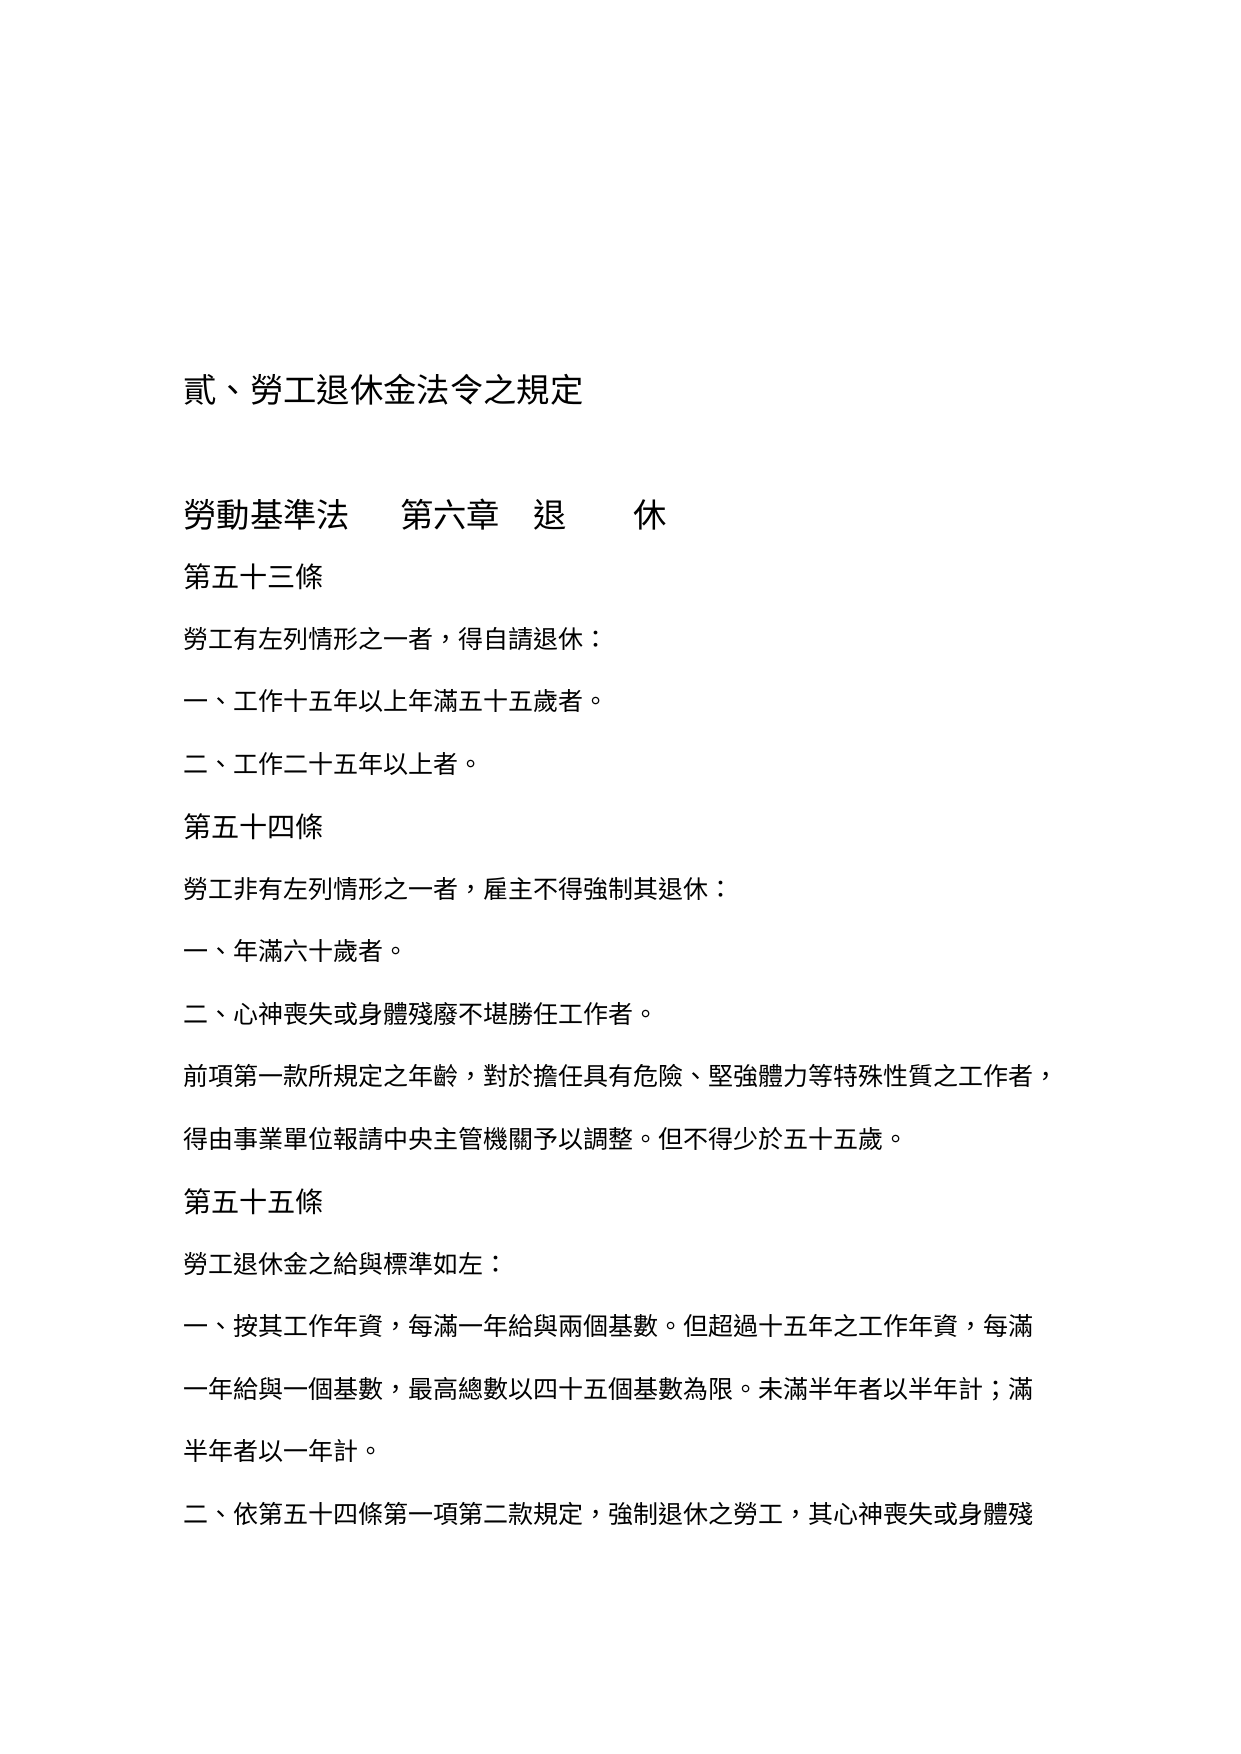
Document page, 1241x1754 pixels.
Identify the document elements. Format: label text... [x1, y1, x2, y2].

text 勞動基準法 第六章 退 休 第五十三條 勞工有左列情形之一者，得自請退休： 一、工作十五年以上年滿五十五歲者。 二、工作二十五年以上者。 第五十四條 勞工非有左列情形之一者，雇主不得強制其退休： 一、年滿六十歲者。 二、心神喪失或身體殘廢不堪勝任工作者。 前項第一款所規定之年齡，對於擔任具有危險、堅強體力等特殊性質之工作者，得由事業單位報請中央主管機關予以調整。但不得少於五十五歲。 第五十五條 勞工退休金之給與標準如左： 一、按其工作年資，每滿一年給與兩個基數。但超過十五年之工作年資，每滿一年給與一個基數，最高總數以四十五個基數為限。未滿半年者以半年計；滿半年者以一年計。 二、依第五十四條第一項第二款規定，強制退休之勞工，其心神喪失或身體殘 [183, 471, 1057, 1533]
text 貳、勞工退休金法令之規定 [183, 346, 1057, 408]
